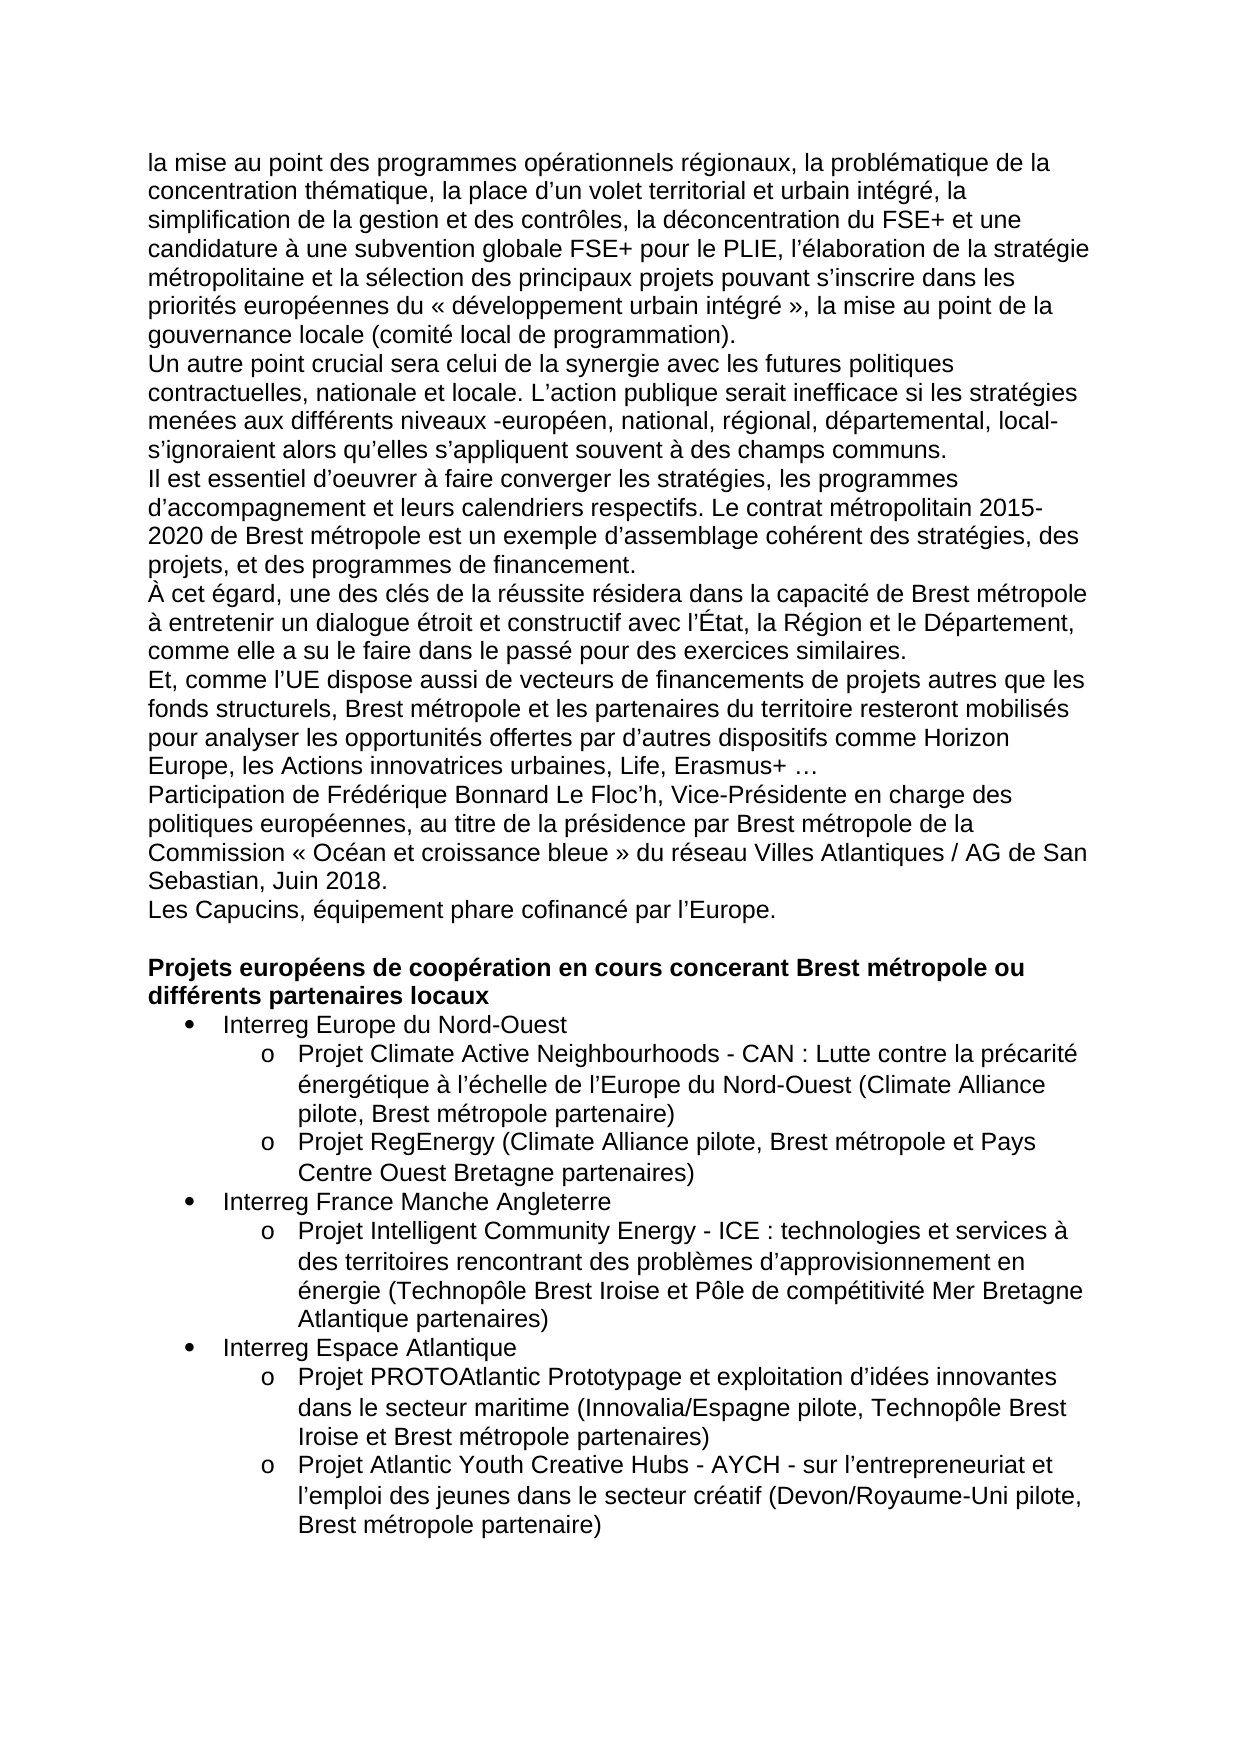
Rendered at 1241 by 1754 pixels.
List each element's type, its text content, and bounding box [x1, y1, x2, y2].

text Un autre point crucial sera celui de la synergie avec les futures politiques contractuelles, nationale et locale. L’action publique serait inefficace si les stratégies menées aux différents niveaux -européen, national, régional, départemental, local- s’ignoraient alors qu’elles s’appliquent souvent à des champs communs. [148, 349, 1093, 464]
list Interreg Europe du Nord-Ouest [185, 1010, 1093, 1039]
list Interreg France Manche Angleterre [185, 1187, 1093, 1216]
text Participation de Frédérique Bonnard Le Floc’h, Vice-Présidente en charge des politiques européennes, au titre de la présidence par Brest métropole de la Commission « Océan et croissance bleue » du réseau Villes Atlantiques / AG de San Sebastian, Juin 2018. [148, 780, 1093, 895]
list Projet RegEnergy (Climate Alliance pilote, Brest métropole et Pays Centre Ouest Bretagne partenaires) [260, 1127, 1093, 1187]
list Projet Intelligent Community Energy - ICE : technologies et services à des territoires rencontrant des problèmes d’approvisionnement en énergie (Technopôle Brest Iroise et Pôle de compétitivité Mer Bretagne Atlantique partenaires) [260, 1216, 1093, 1333]
text Projets européens de coopération en cours concerant Brest métropole ou différents partenaires locaux [148, 953, 1093, 1010]
text Il est essentiel d’oeuvrer à faire converger les stratégies, les programmes d’accompagnement et leurs calendriers respectifs. Le contrat métropolitain 2015-2020 de Brest métropole est un exemple d’assemblage cohérent des stratégies, des projets, et des programmes de financement. [148, 464, 1093, 579]
list Projet Climate Active Neighbourhoods - CAN : Lutte contre la précarité énergétique à l’échelle de l’Europe du Nord-Ouest (Climate Alliance pilote, Brest métropole partenaire) [260, 1039, 1093, 1127]
text la mise au point des programmes opérationnels régionaux, la problématique de la concentration thématique, la place d’un volet territorial et urbain intégré, la simplification de la gestion et des contrôles, la déconcentration du FSE+ et une candidature à une subvention globale FSE+ pour le PLIE, l’élaboration de la stratégie métropolitaine et la sélection des principaux projets pouvant s’inscrire dans les priorités européennes du « développement urbain intégré », la mise au point de la gouvernance locale (comité local de programmation). [148, 148, 1093, 349]
list Projet Atlantic Youth Creative Hubs - AYCH - sur l’entrepreneuriat et l’emploi des jeunes dans le secteur créatif (Devon/Royaume-Uni pilote, Brest métropole partenaire) [260, 1450, 1093, 1539]
text Et, comme l’UE dispose aussi de vecteurs de financements de projets autres que les fonds structurels, Brest métropole et les partenaires du territoire resteront mobilisés pour analyser les opportunités offertes par d’autres dispositifs comme Horizon Europe, les Actions innovatrices urbaines, Life, Erasmus+ … [148, 665, 1093, 780]
text Les Capucins, équipement phare cofinancé par l’Europe. [148, 895, 1093, 924]
list Projet PROTOAtlantic Prototypage et exploitation d’idées innovantes dans le secteur maritime (Innovalia/Espagne pilote, Technopôle Brest Iroise et Brest métropole partenaires) [260, 1362, 1093, 1450]
text À cet égard, une des clés de la réussite résidera dans la capacité de Brest métropole à entretenir un dialogue étroit et constructif avec l’État, la Région et le Département, comme elle a su le faire dans le passé pour des exercices similaires. [148, 579, 1093, 665]
list Interreg Espace Atlantique [185, 1333, 1093, 1362]
